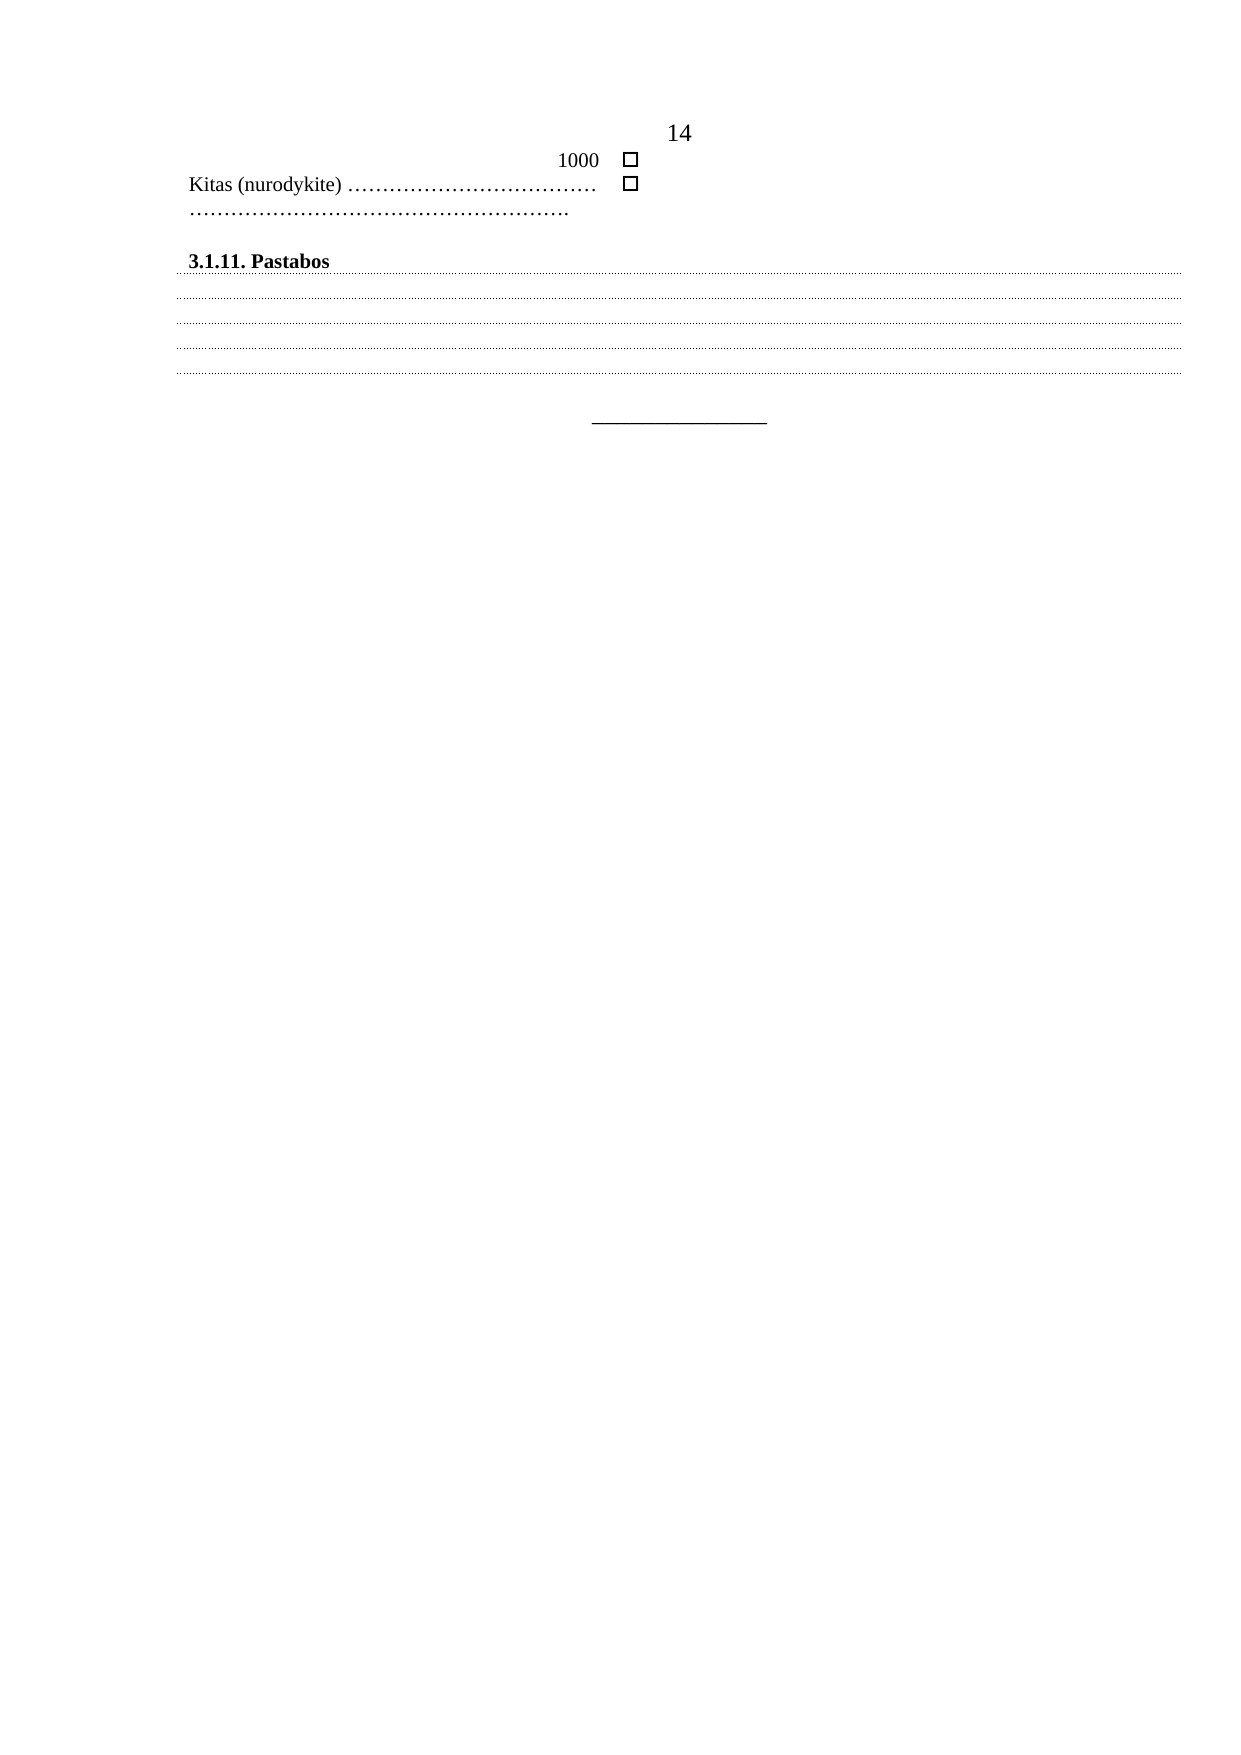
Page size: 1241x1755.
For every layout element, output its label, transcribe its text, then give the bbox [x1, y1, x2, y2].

table_cell [697, 172, 1133, 196]
table_cell Kitas (nurodykite) ……………………………… [177, 172, 610, 196]
table_cell [697, 196, 1133, 220]
table_cell [177, 348, 1181, 373]
table_cell [653, 196, 697, 220]
text ______________ [177, 398, 1181, 427]
table_cell [1133, 196, 1181, 220]
table_cell [653, 172, 697, 196]
table_cell [697, 148, 1133, 172]
table_cell [1133, 172, 1181, 196]
table_cell ………………………………………………. [177, 196, 610, 220]
table_cell [610, 196, 653, 220]
table_cell [1133, 148, 1181, 172]
table_cell [177, 323, 1181, 348]
table_cell  [610, 148, 653, 172]
table_cell [653, 148, 697, 172]
table_cell [177, 373, 1181, 398]
table_header 3.1.11. Pastabos [177, 249, 1181, 273]
table_cell [177, 273, 1181, 298]
table_cell 1000 [177, 148, 610, 172]
table_cell [177, 298, 1181, 323]
table_cell  [610, 172, 653, 196]
